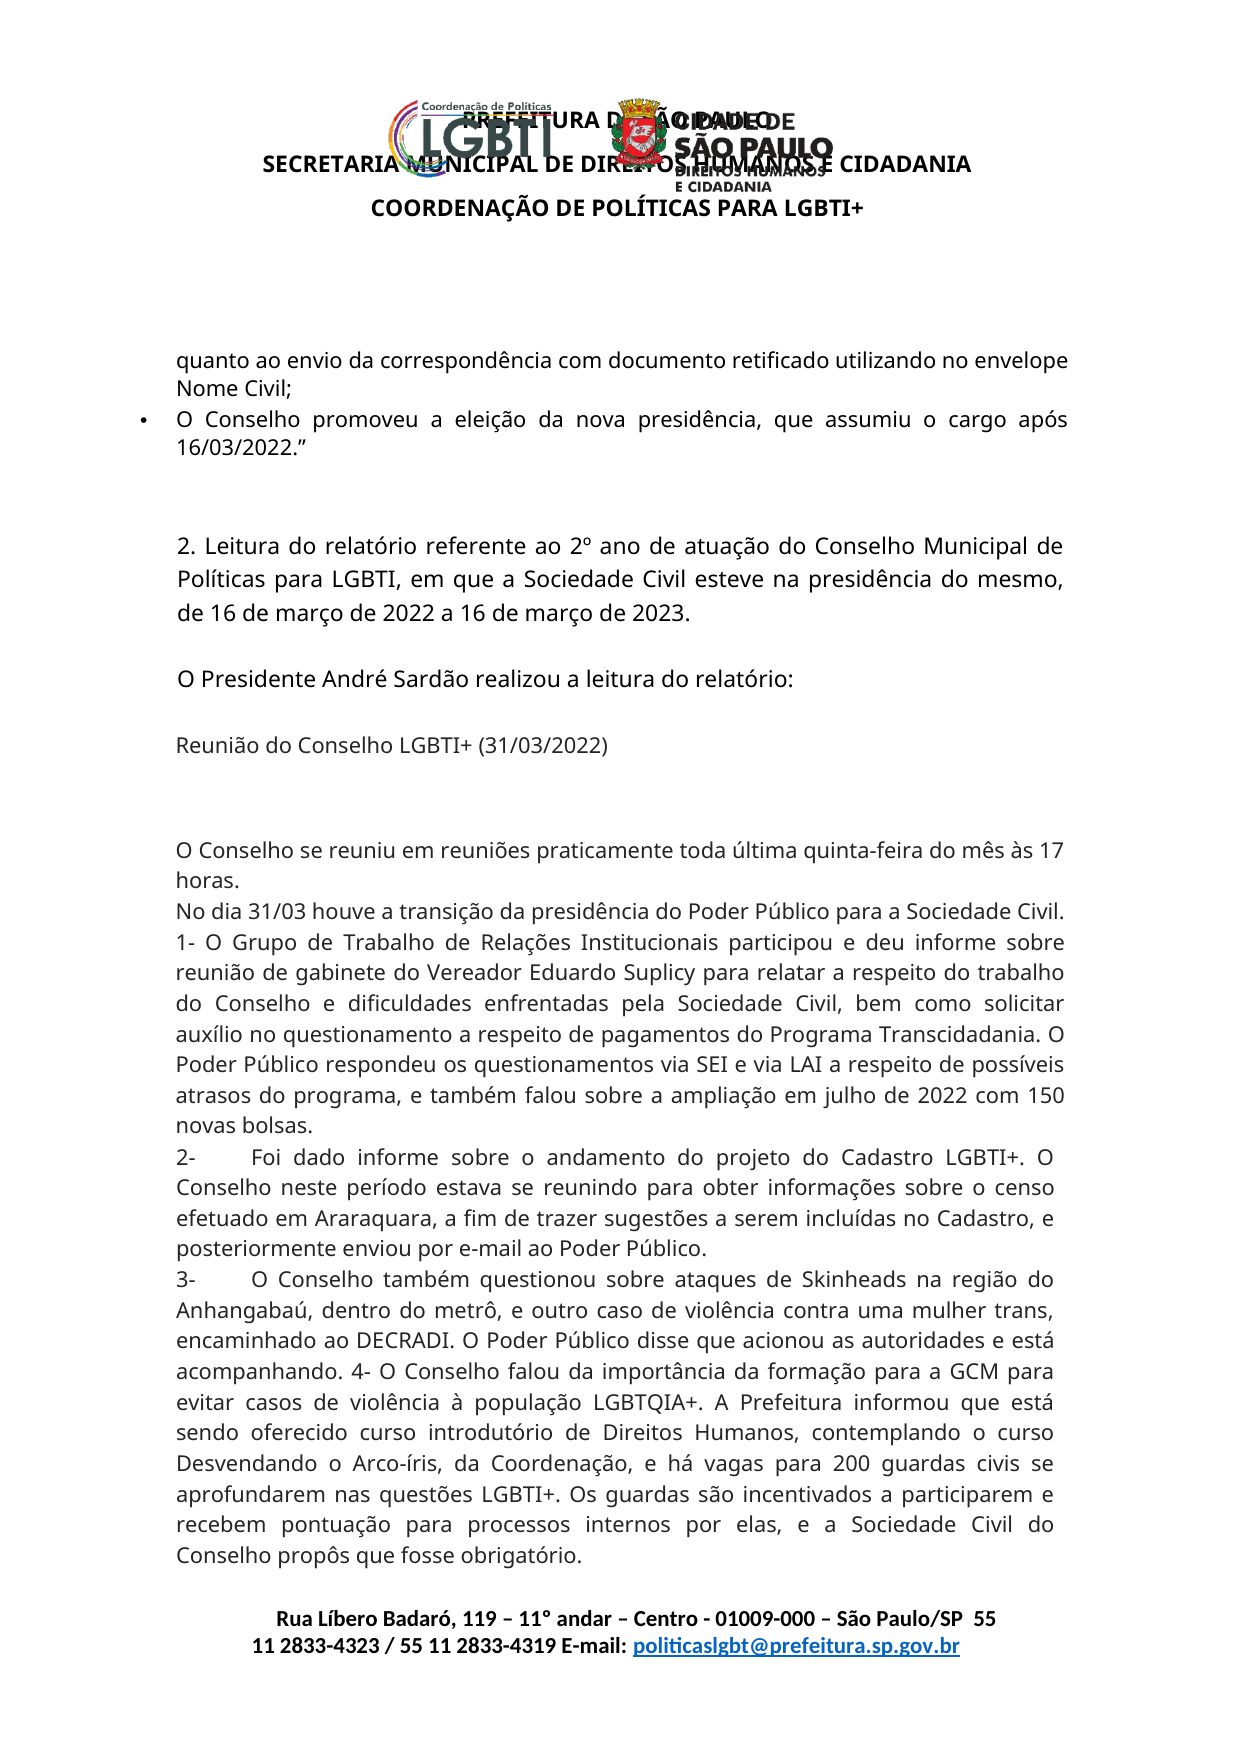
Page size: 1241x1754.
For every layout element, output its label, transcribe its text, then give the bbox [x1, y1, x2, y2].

list O Conselho também questionou sobre ataques de Skinheads na região do Anhangabaú, dentro do metrô, e outro caso de violência contra uma mulher trans, encaminhado ao DECRADI. O Poder Público disse que acionou as autoridades e está acompanhando. 4- O Conselho falou da importância da formação para a GCM para evitar casos de violência à população LGBTQIA+. A Prefeitura informou que está sendo oferecido curso introdutório de Direitos Humanos, contemplando o curso Desvendando o Arco-íris, da Coordenação, e há vagas para 200 guardas civis se aprofundarem nas questões LGBTI+. Os guardas são incentivados a participarem e recebem pontuação para processos internos por elas, e a Sociedade Civil do Conselho propôs que fosse obrigatório. [176, 1264, 1056, 1570]
text O Presidente André Sardão realizou a leitura do relatório: [177, 663, 1065, 694]
text No dia 31/03 houve a transição da presidência do Poder Público para a Sociedade Civil. 1- O Grupo de Trabalho de Relações Institucionais participou e deu informe sobre reunião de gabinete do Vereador Eduardo Suplicy para relatar a respeito do trabalho do Conselho e dificuldades enfrentadas pela Sociedade Civil, bem como solicitar auxílio no questionamento a respeito de pagamentos do Programa Transcidadania. O Poder Público respondeu os questionamentos via SEI e via LAI a respeito de possíveis atrasos do programa, e também falou sobre a ampliação em julho de 2022 com 150 novas bolsas. [175, 896, 1066, 1140]
list O Conselho promoveu a eleição da nova presidência, que assumiu o cargo após 16/03/2022.” [140, 405, 1069, 462]
list Foi dado informe sobre o andamento do projeto do Cadastro LGBTI+. O Conselho neste período estava se reunindo para obter informações sobre o censo efetuado em Araraquara, a fim de trazer sugestões a serem incluídas no Cadastro, e posteriormente enviou por e-mail ao Poder Público. [176, 1141, 1056, 1263]
text Reunião do Conselho LGBTI+ (31/03/2022) [175, 730, 1066, 759]
text O Conselho se reuniu em reuniões praticamente toda última quinta-feira do mês às 17 horas. [175, 834, 1066, 895]
text 2. Leitura do relatório referente ao 2º ano de atuação do Conselho Municipal de Políticas para LGBTI, em que a Sociedade Civil esteve na presidência do mesmo, de 16 de março de 2022 a 16 de março de 2023. [177, 530, 1065, 628]
list quanto ao envio da correspondência com documento retificado utilizando no envelope Nome Civil; [140, 346, 1069, 402]
